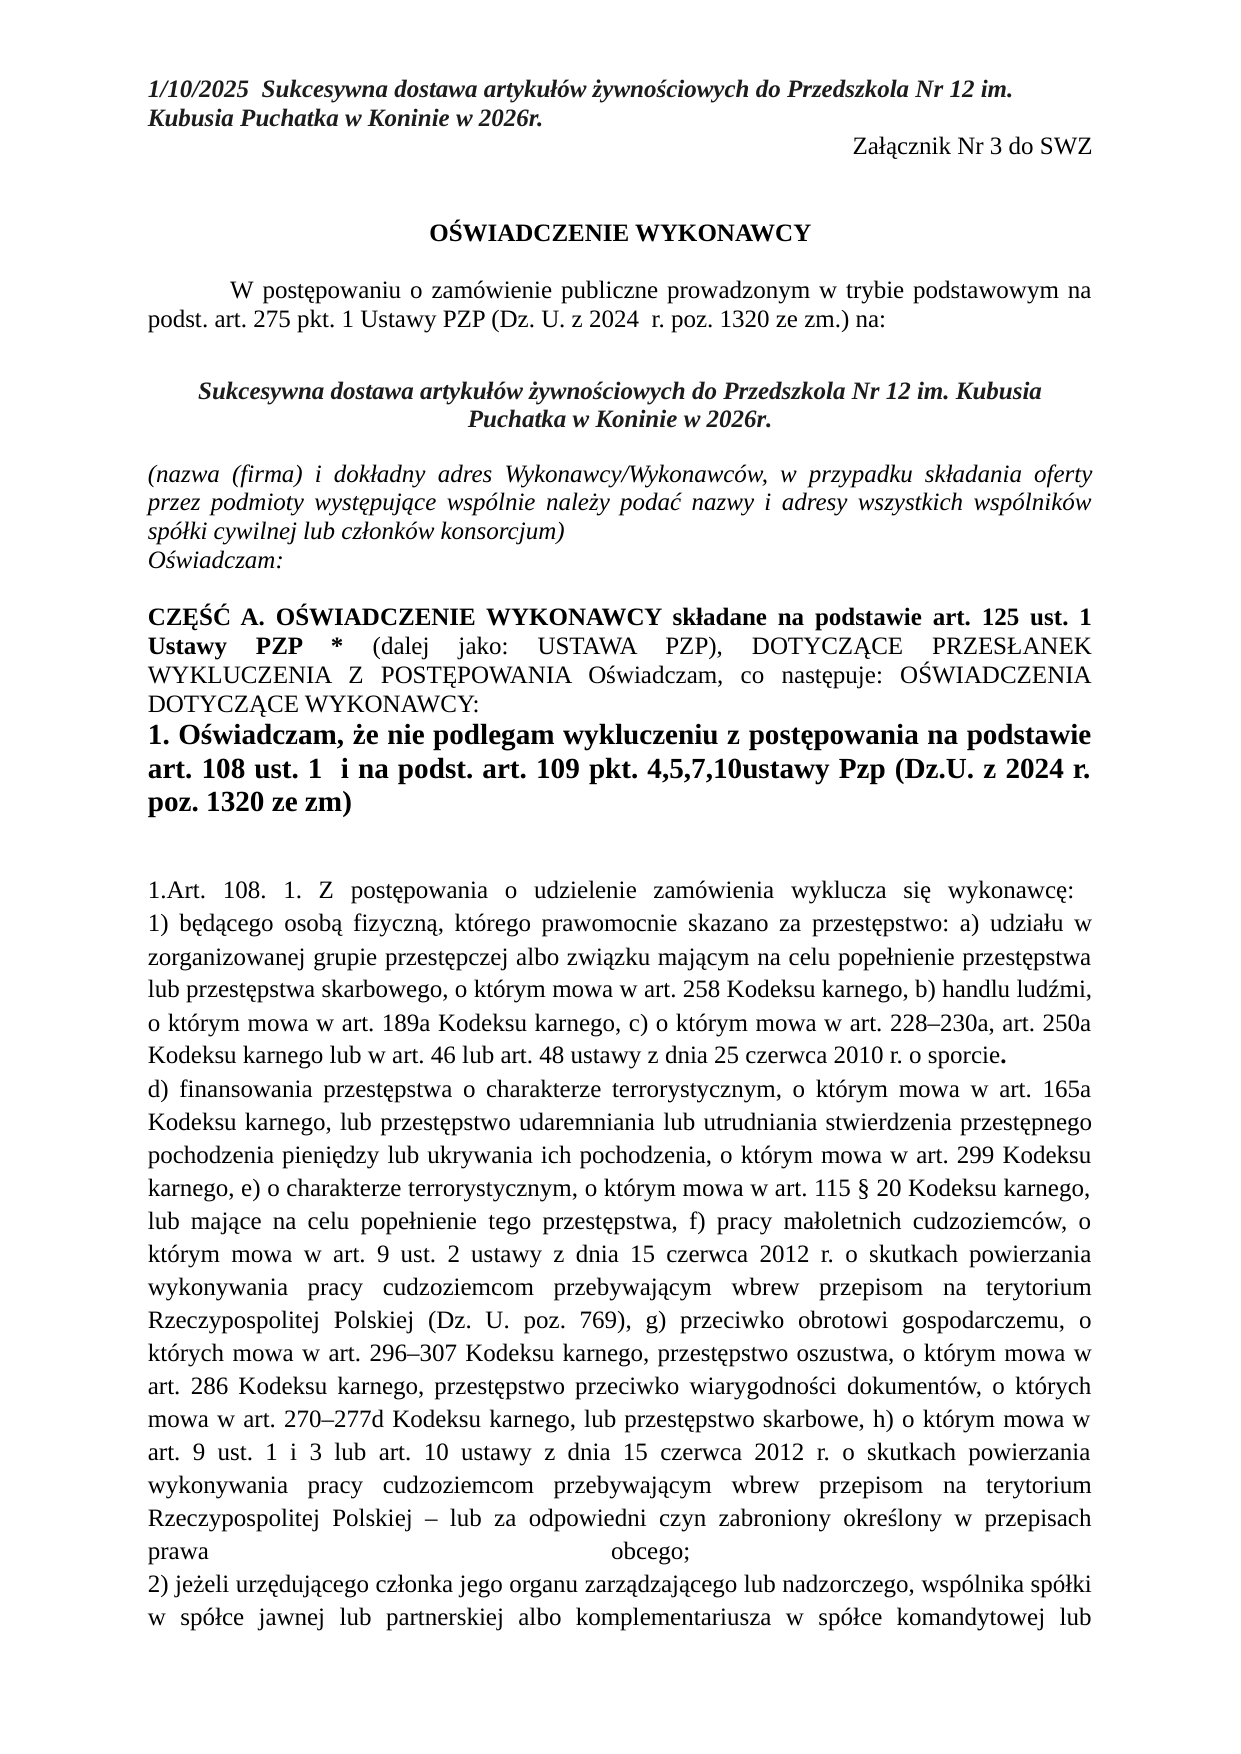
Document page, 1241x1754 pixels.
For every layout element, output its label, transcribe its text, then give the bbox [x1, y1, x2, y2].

text (nazwa (firma) i dokładny adres Wykonawcy/Wykonawców, w przypadku składania oferty przez podmioty występujące wspólnie należy podać nazwy i adresy wszystkich wspólników spółki cywilnej lub członków konsorcjum) [148, 459, 1092, 545]
text W postępowaniu o zamówienie publiczne prowadzonym w trybie podstawowym na podst. art. 275 pkt. 1 Ustawy PZP (Dz. U. z 2024 r. poz. 1320 ze zm.) na: [148, 275, 1092, 333]
text d) finansowania przestępstwa o charakterze terrorystycznym, o którym mowa w art. 165a Kodeksu karnego, lub przestępstwo udaremniania lub utrudniania stwierdzenia przestępnego pochodzenia pieniędzy lub ukrywania ich pochodzenia, o którym mowa w art. 299 Kodeksu karnego, e) o charakterze terrorystycznym, o którym mowa w art. 115 § 20 Kodeksu karnego, lub mające na celu popełnienie tego przestępstwa, f) pracy małoletnich cudzoziemców, o którym mowa w art. 9 ust. 2 ustawy z dnia 15 czerwca 2012 r. o skutkach powierzania wykonywania pracy cudzoziemcom przebywającym wbrew przepisom na terytorium Rzeczypospolitej Polskiej (Dz. U. poz. 769), g) przeciwko obrotowi gospodarczemu, o których mowa w art. 296–307 Kodeksu karnego, przestępstwo oszustwa, o którym mowa w art. 286 Kodeksu karnego, przestępstwo przeciwko wiarygodności dokumentów, o których mowa w art. 270–277d Kodeksu karnego, lub przestępstwo skarbowe, h) o którym mowa w art. 9 ust. 1 i 3 lub art. 10 ustawy z dnia 15 czerwca 2012 r. o skutkach powierzania wykonywania pracy cudzoziemcom przebywającym wbrew przepisom na terytorium Rzeczypospolitej Polskiej – lub za odpowiedni czyn zabroniony określony w przepisach prawa obcego; 2) jeżeli urzędującego członka jego organu zarządzającego lub nadzorczego, wspólnika spółki w spółce jawnej lub partnerskiej albo komplementariusza w spółce komandytowej lub [148, 1074, 1092, 1631]
subtitle Załącznik Nr 3 do SWZ [148, 131, 1092, 160]
text Oświadczam: [148, 545, 1092, 574]
text 1. Oświadczam, że nie podlegam wykluczeniu z postępowania na podstawie art. 108 ust. 1 i na podst. art. 109 pkt. 4,5,7,10ustawy Pzp (Dz.U. z 2024 r. poz. 1320 ze zm) [148, 717, 1092, 818]
text 1.Art. 108. 1. Z postępowania o udzielenie zamówienia wyklucza się wykonawcę: 1) będącego osobą fizyczną, którego prawomocnie skazano za przestępstwo: a) udziału w zorganizowanej grupie przestępczej albo związku mającym na celu popełnienie przestępstwa lub przestępstwa skarbowego, o którym mowa w art. 258 Kodeksu karnego, b) handlu ludźmi, o którym mowa w art. 189a Kodeksu karnego, c) o którym mowa w art. 228–230a, art. 250a Kodeksu karnego lub w art. 46 lub art. 48 ustawy z dnia 25 czerwca 2010 r. o sporcie. [148, 876, 1092, 1069]
text OŚWIADCZENIE WYKONAWCY [148, 218, 1092, 246]
text Sukcesywna dostawa artykułów żywnościowych do Przedszkola Nr 12 im. Kubusia Puchatka w Koninie w 2026r. [148, 376, 1092, 433]
text CZĘŚĆ A. OŚWIADCZENIE WYKONAWCY składane na podstawie art. 125 ust. 1 Ustawy PZP * (dalej jako: USTAWA PZP), DOTYCZĄCE PRZESŁANEK WYKLUCZENIA Z POSTĘPOWANIA Oświadczam, co następuje: OŚWIADCZENIA DOTYCZĄCE WYKONAWCY: [148, 602, 1092, 717]
